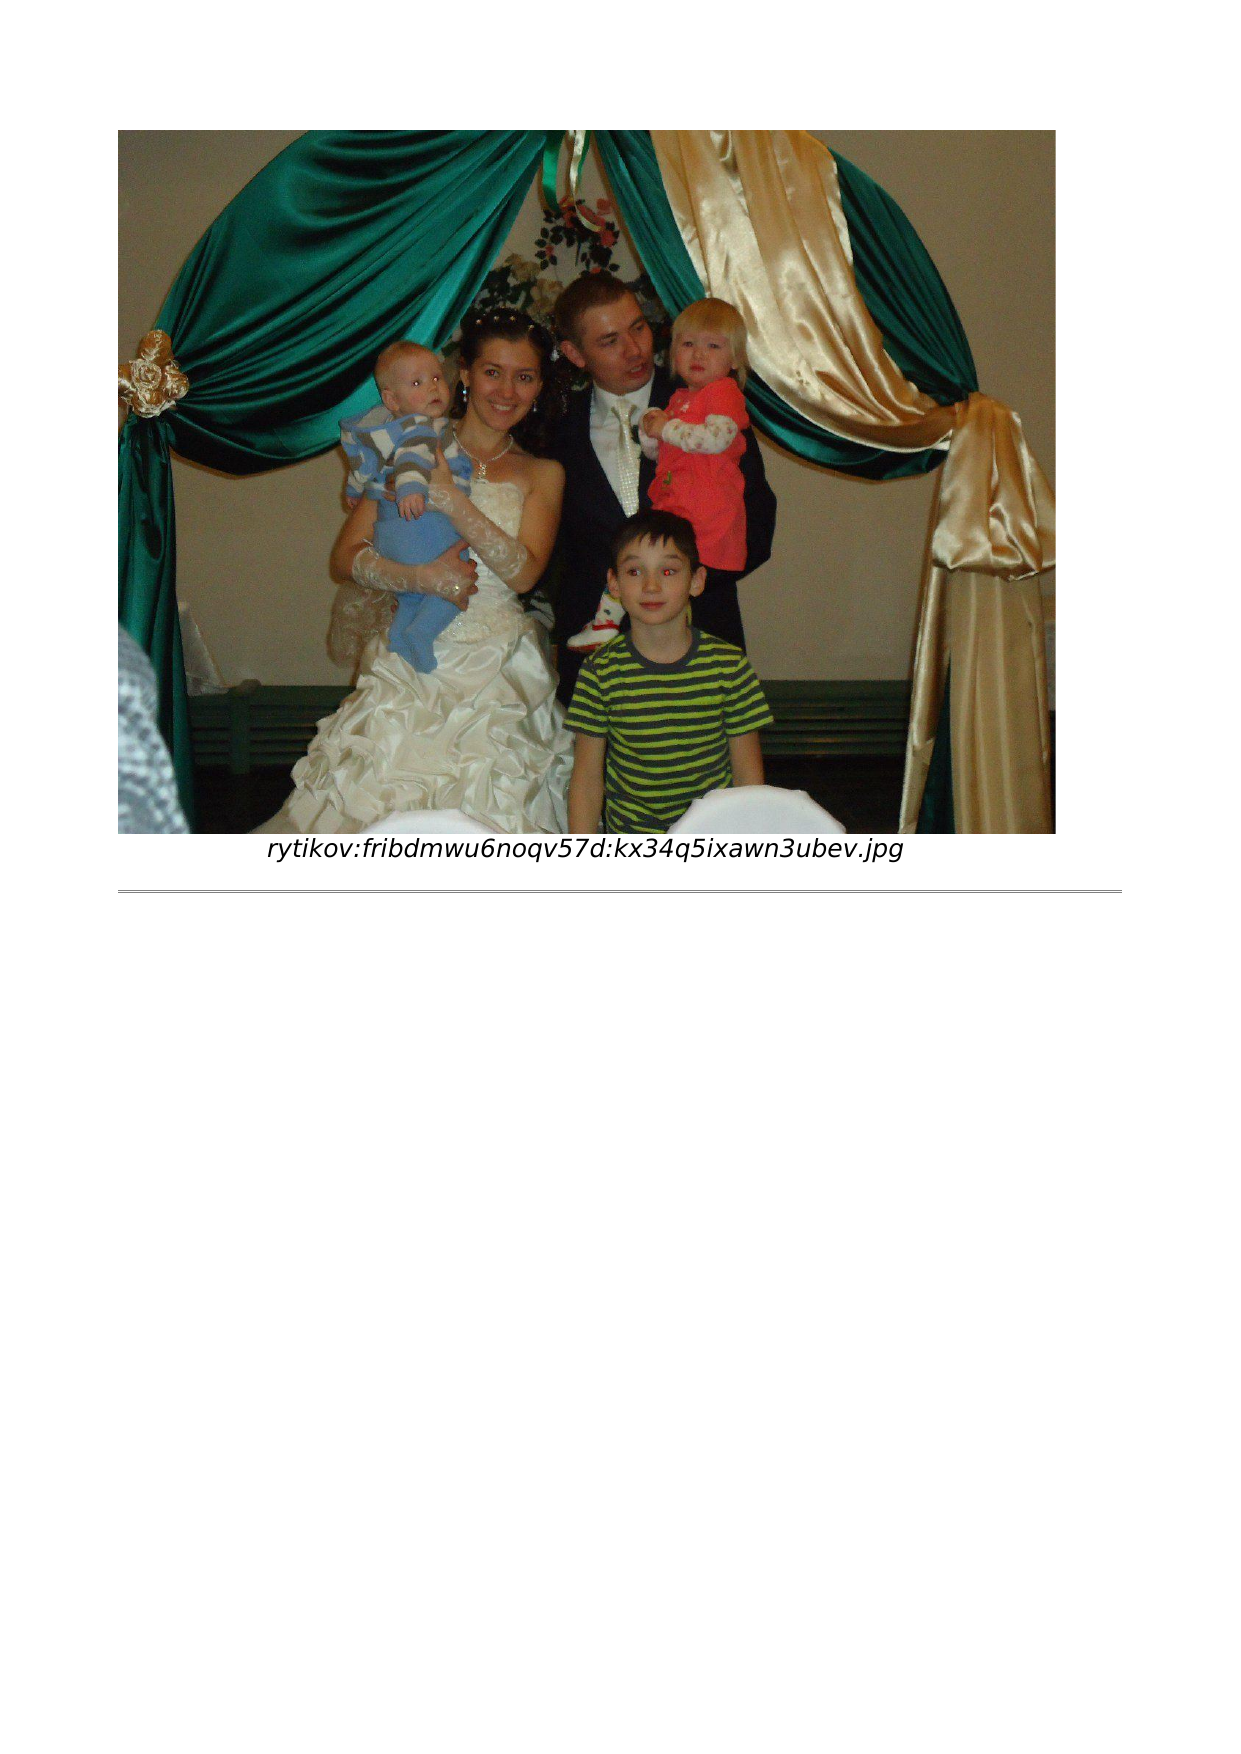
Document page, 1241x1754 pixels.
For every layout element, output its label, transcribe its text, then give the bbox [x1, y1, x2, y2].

picture [118, 130, 1056, 834]
text rytikov:fribdmwu6noqv57d:kx34q5ixawn3ubev.jpg [118, 834, 1056, 863]
